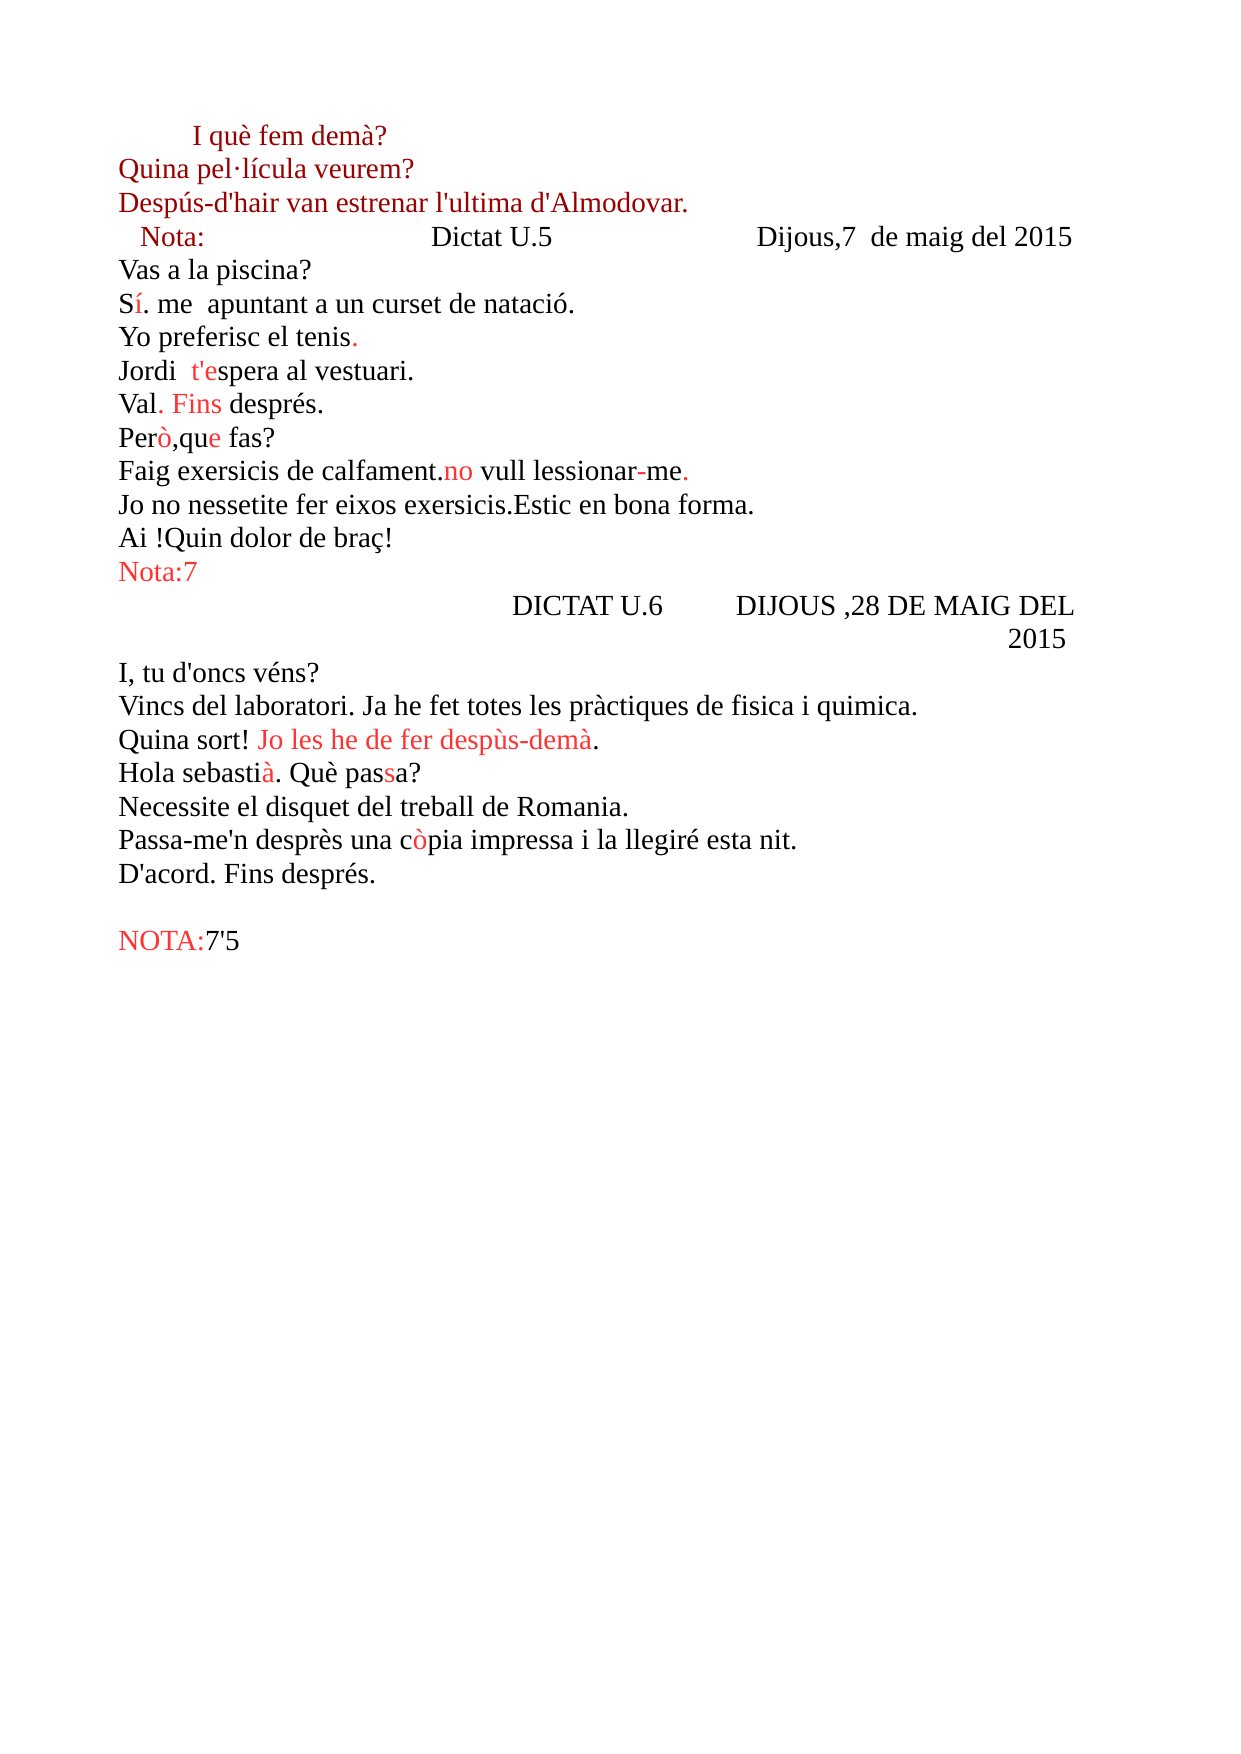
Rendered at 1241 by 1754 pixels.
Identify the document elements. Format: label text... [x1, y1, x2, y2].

text D'acord. Fins després. [118, 856, 1122, 889]
text Hola sebastià. Què passa? [118, 755, 1122, 789]
text Sí. me apuntant a un curset de natació. [118, 286, 1122, 319]
text I què fem demà? [192, 118, 1122, 152]
text Yo preferisc el tenis. [118, 319, 1122, 353]
text Vincs del laboratori. Ja he fet totes les pràctiques de fisica i quimica. [118, 688, 1122, 722]
text Vas a la piscina? [118, 252, 1122, 286]
text Quina pel·lícula veurem? [118, 152, 1122, 185]
text Quina sort! Jo les he de fer despùs-demà. [118, 722, 1122, 755]
text Despús-d'hair van estrenar l'ultima d'Almodovar. [118, 185, 1122, 219]
text Passa-me'n desprès una còpia impressa i la llegiré esta nit. [118, 822, 1122, 856]
text 2015 [118, 621, 1122, 655]
text Ai !Quin dolor de braç! [118, 521, 1122, 554]
text Nota: Dictat U.5 Dijous,7 de maig del 2015 [118, 219, 1122, 252]
text Necessite el disquet del treball de Romania. [118, 789, 1122, 822]
text Val. Fins després. [118, 386, 1122, 420]
text I, tu d'oncs véns? [118, 655, 1122, 688]
text DICTAT U.6 DIJOUS ,28 DE MAIG DEL [118, 588, 1122, 621]
text Nota:7 [118, 554, 1122, 588]
text Faig exersicis de calfament.no vull lessionar-me. [118, 453, 1122, 487]
text Però,que fas? [118, 420, 1122, 453]
text Jordi t'espera al vestuari. [118, 353, 1122, 386]
text Jo no nessetite fer eixos exersicis.Estic en bona forma. [118, 487, 1122, 521]
text NOTA:7'5 [118, 923, 1122, 957]
